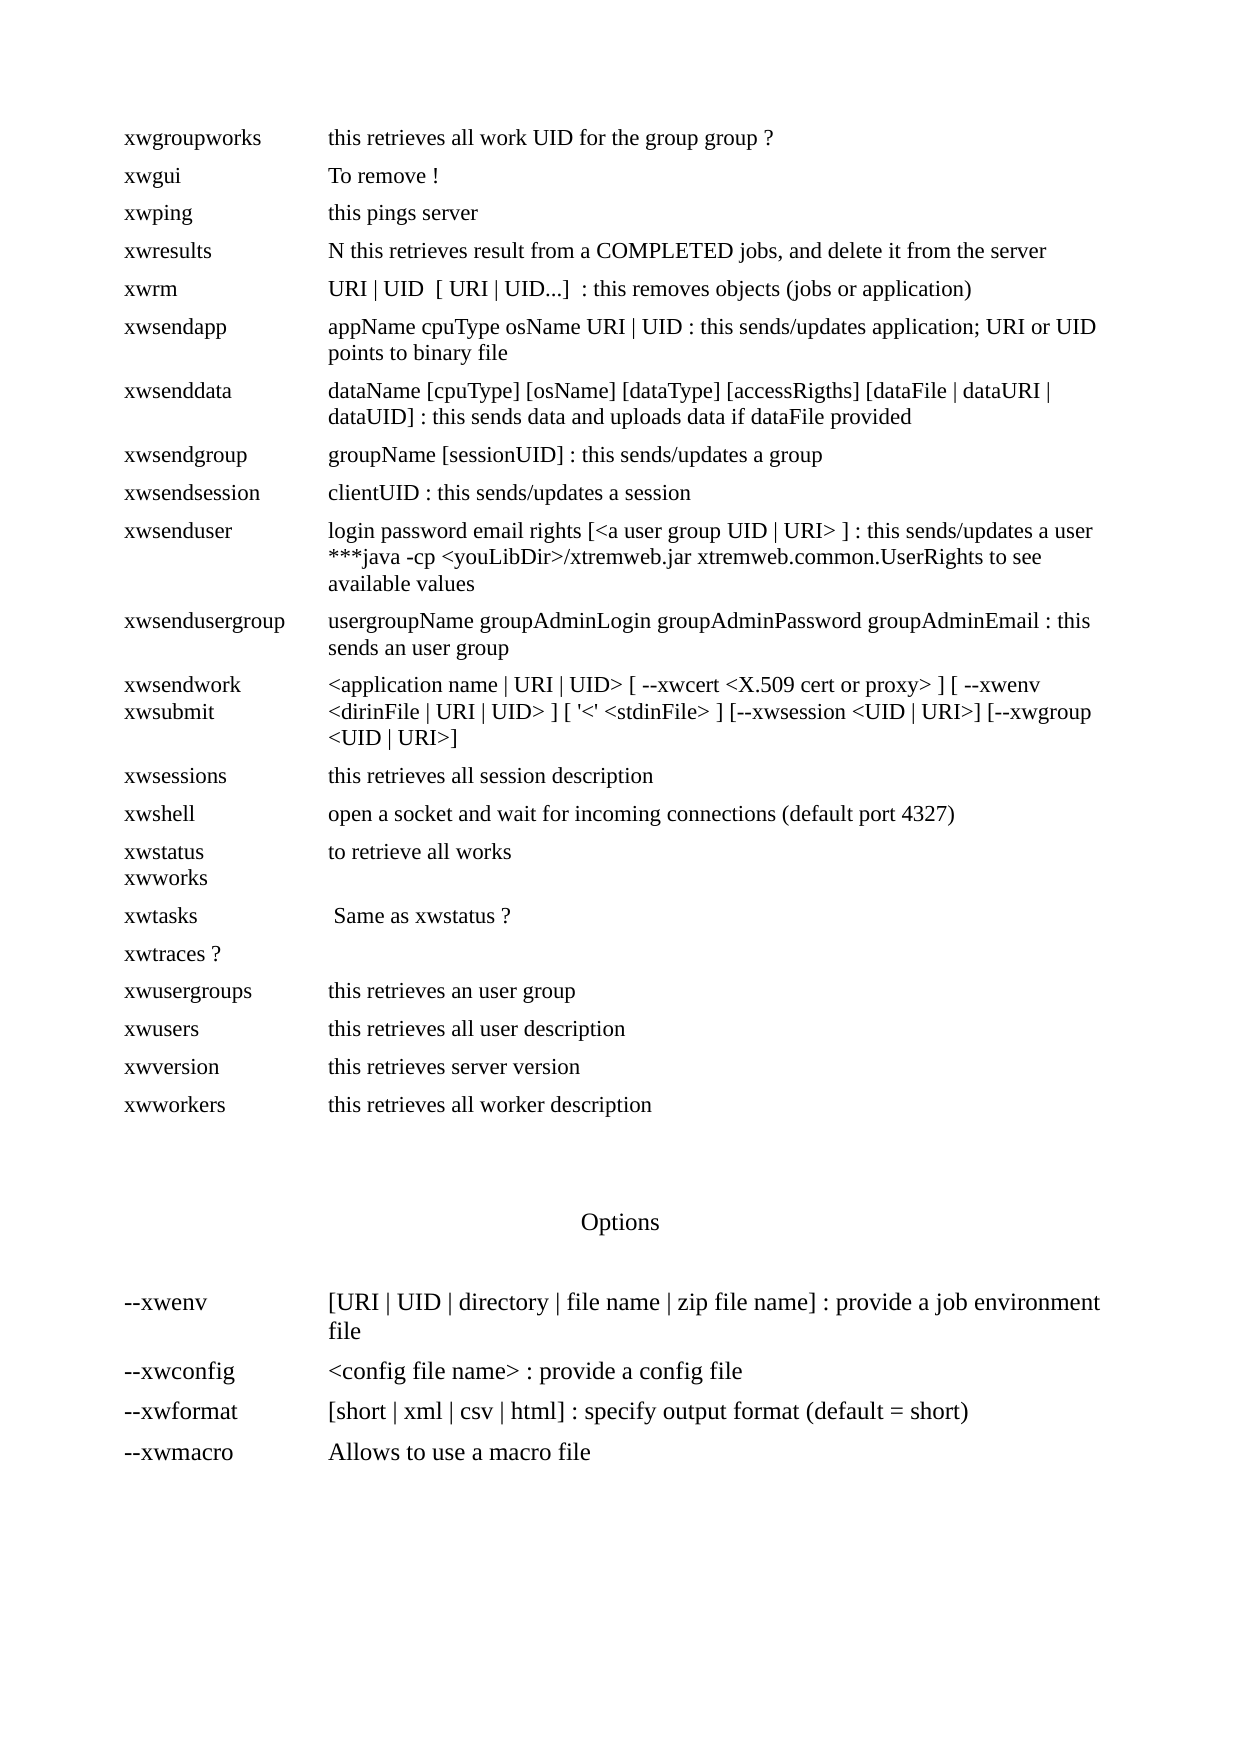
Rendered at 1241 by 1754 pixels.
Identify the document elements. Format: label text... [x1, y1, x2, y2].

table_cell Same as xwstatus ? [322, 896, 1122, 934]
table_cell [118, 1161, 322, 1201]
table_cell [118, 1123, 322, 1161]
table_cell [short | xml | csv | html] : specify output format (default = short) [322, 1391, 1122, 1431]
table_cell [URI | UID | directory | file name | zip file name] : provide a job environment file [322, 1281, 1122, 1350]
table_cell dataName [cpuType] [osName] [dataType] [accessRigths] [dataFile | dataURI | dataUID] : this sends data and uploads data if dataFile provided [322, 371, 1122, 436]
table_cell this retrieves all user description [322, 1010, 1122, 1047]
table_cell this retrieves server version [322, 1048, 1122, 1085]
table_cell xwping [118, 194, 322, 232]
table_cell xwrm [118, 269, 322, 307]
table_cell xwversion [118, 1048, 322, 1085]
table_cell [322, 1123, 1122, 1161]
table_cell [118, 1241, 322, 1281]
table_cell this retrieves all worker description [322, 1085, 1122, 1123]
table_cell xwworkers [118, 1085, 322, 1123]
table_cell usergroupName groupAdminLogin groupAdminPassword groupAdminEmail : this sends an user group [322, 602, 1122, 666]
table_cell xwsessions [118, 756, 322, 794]
table_cell xwsendapp [118, 307, 322, 371]
table_cell xwgroupworks [118, 118, 322, 156]
table_cell xwusergroups [118, 972, 322, 1009]
table_cell xwtasks [118, 896, 322, 934]
table_cell To remove ! [322, 156, 1122, 194]
table_cell [322, 1161, 1122, 1201]
table_cell xwshell [118, 794, 322, 832]
table_cell xwgui [118, 156, 322, 194]
table_cell xwsenddata [118, 371, 322, 436]
table_cell URI | UID [ URI | UID...] : this removes objects (jobs or application) [322, 269, 1122, 307]
table_cell login password email rights [<a user group UID | URI> ] : this sends/updates a user ***java -cp <youLibDir>/xtremweb.jar xtremweb.common.UserRights to see available values [322, 511, 1122, 602]
table_cell xwsendgroup [118, 436, 322, 473]
table_cell [322, 934, 1122, 972]
table_cell open a socket and wait for incoming connections (default port 4327) [322, 794, 1122, 832]
table_cell xwsendwork xwsubmit [118, 666, 322, 756]
table_cell groupName [sessionUID] : this sends/updates a group [322, 436, 1122, 473]
table_cell --xwconfig [118, 1350, 322, 1391]
table_cell this pings server [322, 194, 1122, 232]
table_cell <application name | URI | UID> [ --xwcert <X.509 cert or proxy> ] [ --xwenv <dirinFile | URI | UID> ] [ '<' <stdinFile> ] [--xwsession <UID | URI>] [--xwgroup <UID | URI>] [322, 666, 1122, 756]
table_cell appName cpuType osName URI | UID : this sends/updates application; URI or UID points to binary file [322, 307, 1122, 371]
table_cell xwsendusergroup [118, 602, 322, 666]
table_cell this retrieves an user group [322, 972, 1122, 1009]
table_cell --xwmacro [118, 1431, 322, 1471]
table_cell Options [118, 1201, 1122, 1241]
table_cell N this retrieves result from a COMPLETED jobs, and delete it from the server [322, 232, 1122, 269]
table_cell clientUID : this sends/updates a session [322, 473, 1122, 511]
table_cell xwsendsession [118, 473, 322, 511]
table_cell xwstatus xwworks [118, 832, 322, 896]
table_cell xwusers [118, 1010, 322, 1047]
table_cell <config file name> : provide a config file [322, 1350, 1122, 1391]
table_cell Allows to use a macro file [322, 1431, 1122, 1471]
table_cell xwtraces ? [118, 934, 322, 972]
table_cell to retrieve all works [322, 832, 1122, 896]
table_cell xwsenduser [118, 511, 322, 602]
table_cell this retrieves all work UID for the group group ? [322, 118, 1122, 156]
table_cell xwresults [118, 232, 322, 269]
table_cell this retrieves all session description [322, 756, 1122, 794]
table_cell --xwformat [118, 1391, 322, 1431]
table_cell [322, 1241, 1122, 1281]
table_cell --xwenv [118, 1281, 322, 1350]
